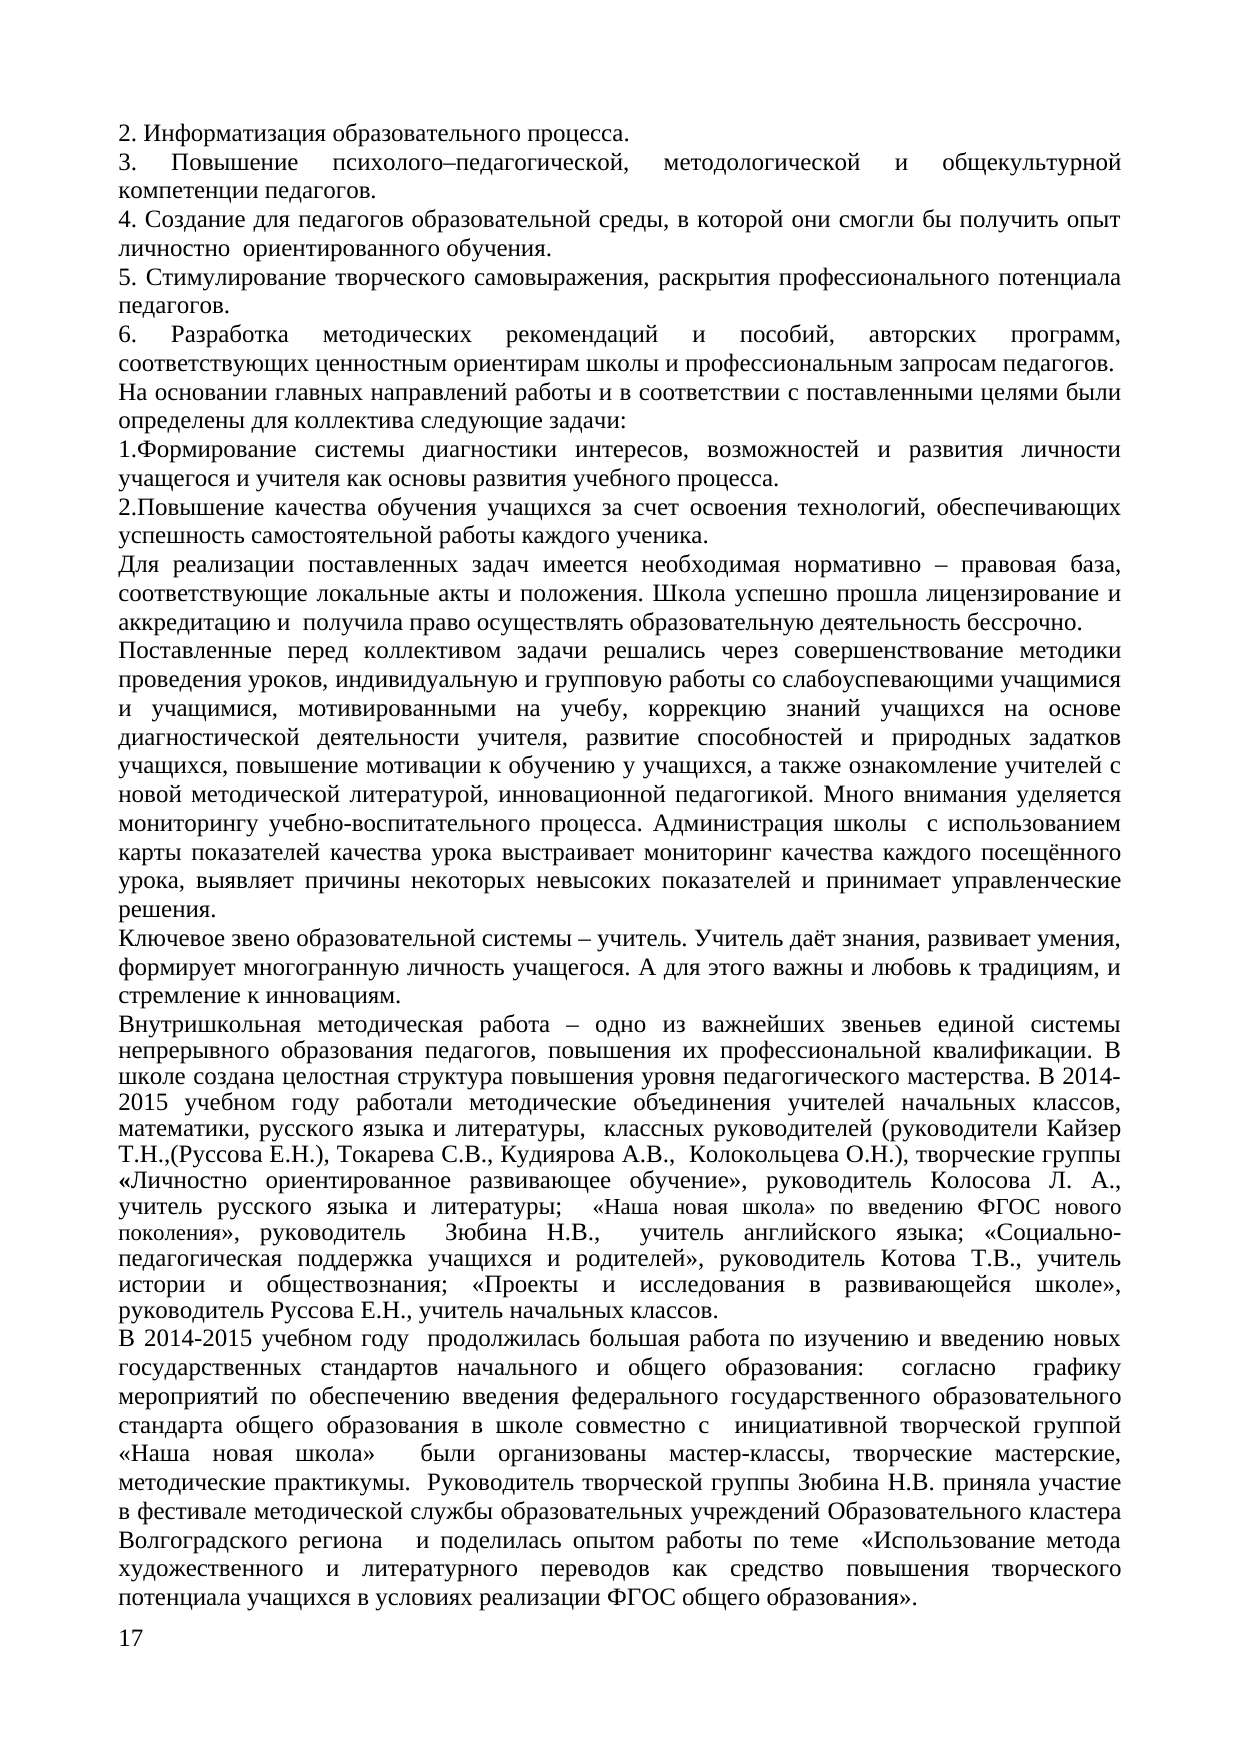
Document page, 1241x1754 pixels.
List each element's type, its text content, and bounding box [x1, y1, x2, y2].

text Поставленные перед коллективом задачи решались через совершенствование методики проведения уроков, индивидуальную и групповую работы со слабоуспевающими учащимися и учащимися, мотивированными на учебу, коррекцию знаний учащихся на основе диагностической деятельности учителя, развитие способностей и природных задатков учащихся, повышение мотивации к обучению у учащихся, а также ознакомление учителей с новой методической литературой, инновационной педагогикой. Много внимания уделяется мониторингу учебно-воспитательного процесса. Администрация школы с использованием карты показателей качества урока выстраивает мониторинг качества каждого посещённого урока, выявляет причины некоторых невысоких показателей и принимает управленческие решения. [118, 636, 1122, 923]
text В 2014-2015 учебном году продолжилась большая работа по изучению и введению новых государственных стандартов начального и общего образования: согласно графику мероприятий по обеспечению введения федерального государственного образовательного стандарта общего образования в школе совместно с инициативной творческой группой «Наша новая школа» были организованы мастер-классы, творческие мастерские, методические практикумы. Руководитель творческой группы Зюбина Н.В. приняла участие в фестивале методической службы образовательных учреждений Образовательного кластера Волгоградского региона и поделилась опытом работы по теме «Использование метода художественного и литературного переводов как средство повышения творческого потенциала учащихся в условиях реализации ФГОС общего образования». [118, 1323, 1122, 1611]
text 2. Информатизация образовательного процесса. [118, 118, 1122, 147]
text На основании главных направлений работы и в соответствии с поставленными целями были определены для коллектива следующие задачи: [118, 377, 1122, 434]
text 6. Разработка методических рекомендаций и пособий, авторских программ, соответствующих ценностным ориентирам школы и профессиональным запросам педагогов. [118, 319, 1122, 377]
text 1.Формирование системы диагностики интересов, возможностей и развития личности учащегося и учителя как основы развития учебного процесса. [118, 434, 1122, 492]
text Для реализации поставленных задач имеется необходимая нормативно – правовая база, соответствующие локальные акты и положения. Школа успешно прошла лицензирование и аккредитацию и получила право осуществлять образовательную деятельность бессрочно. [118, 549, 1122, 636]
text Внутришкольная методическая работа – одно из важнейших звеньев единой системы непрерывного образования педагогов, повышения их профессиональной квалификации. В школе создана целостная структура повышения уровня педагогического мастерства. В 2014-2015 учебном году работали методические объединения учителей начальных классов, математики, русского языка и литературы, классных руководителей (руководители Кайзер Т.Н.,(Руссова Е.Н.), Токарева С.В., Кудиярова А.В., Колокольцева О.Н.), творческие группы «Личностно ориентированное развивающее обучение», руководитель Колосова Л. А., учитель русского языка и литературы; «Наша новая школа» по введению ФГОС нового поколения», руководитель Зюбина Н.В., учитель английского языка; «Социально-педагогическая поддержка учащихся и родителей», руководитель Котова Т.В., учитель истории и обществознания; «Проекты и исследования в развивающейся школе», руководитель Руссова Е.Н., учитель начальных классов. [118, 1009, 1122, 1323]
text Ключевое звено образовательной системы – учитель. Учитель даёт знания, развивает умения, формирует многогранную личность учащегося. А для этого важны и любовь к традициям, и стремление к инновациям. [118, 923, 1122, 1009]
text 5. Стимулирование творческого самовыражения, раскрытия профессионального потенциала педагогов. [118, 262, 1122, 319]
text 4. Создание для педагогов образовательной среды, в которой они смогли бы получить опыт личностно ориентированного обучения. [118, 204, 1122, 262]
text 3. Повышение психолого–педагогической, методологической и общекультурной компетенции педагогов. [118, 147, 1122, 204]
text 2.Повышение качества обучения учащихся за счет освоения технологий, обеспечивающих успешность самостоятельной работы каждого ученика. [118, 492, 1122, 549]
